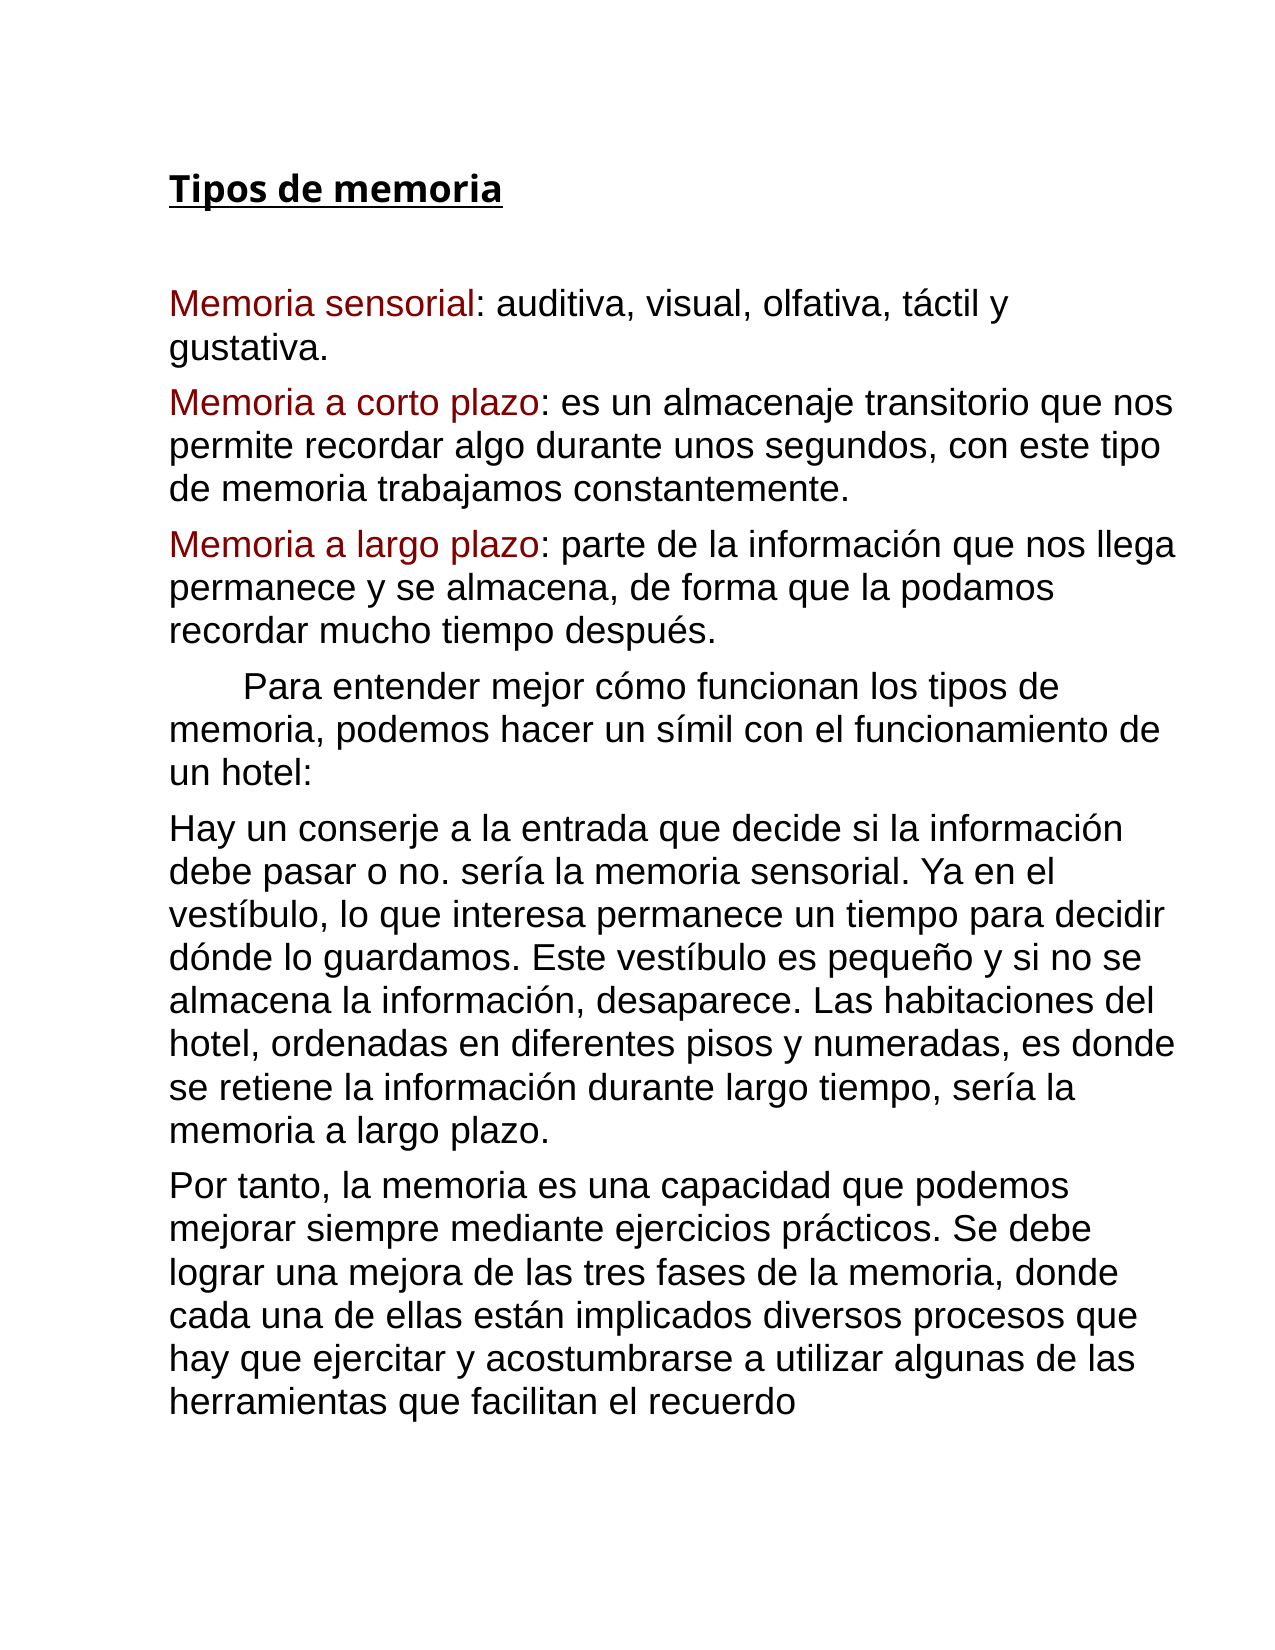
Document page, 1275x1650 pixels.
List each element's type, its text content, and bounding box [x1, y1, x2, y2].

text Memoria a largo plazo: parte de la información que nos llega permanece y se almacena, de forma que la podamos recordar mucho tiempo después. [169, 522, 1178, 652]
text Memoria a corto plazo: es un almacenaje transitorio que nos permite recordar algo durante unos segundos, con este tipo de memoria trabajamos constantemente. [169, 380, 1178, 510]
text Tipos de memoria [169, 162, 1178, 213]
text Memoria sensorial: auditiva, visual, olfativa, táctil y gustativa. [169, 282, 1178, 368]
text Para entender mejor cómo funcionan los tipos de memoria, podemos hacer un símil con el funcionamiento de un hotel: [169, 664, 1178, 793]
text Por tanto, la memoria es una capacidad que podemos mejorar siempre mediante ejercicios prácticos. Se debe lograr una mejora de las tres fases de la memoria, donde cada una de ellas están implicados diversos procesos que hay que ejercitar y acostumbrarse a utilizar algunas de las herramientas que facilitan el recuerdo [169, 1163, 1178, 1422]
text Hay un conserje a la entrada que decide si la información debe pasar o no. sería la memoria sensorial. Ya en el vestíbulo, lo que interesa permanece un tiempo para decidir dónde lo guardamos. Este vestíbulo es pequeño y si no se almacena la información, desaparece. Las habitaciones del hotel, ordenadas en diferentes pisos y numeradas, es donde se retiene la información durante largo tiempo, sería la memoria a largo plazo. [169, 806, 1178, 1151]
